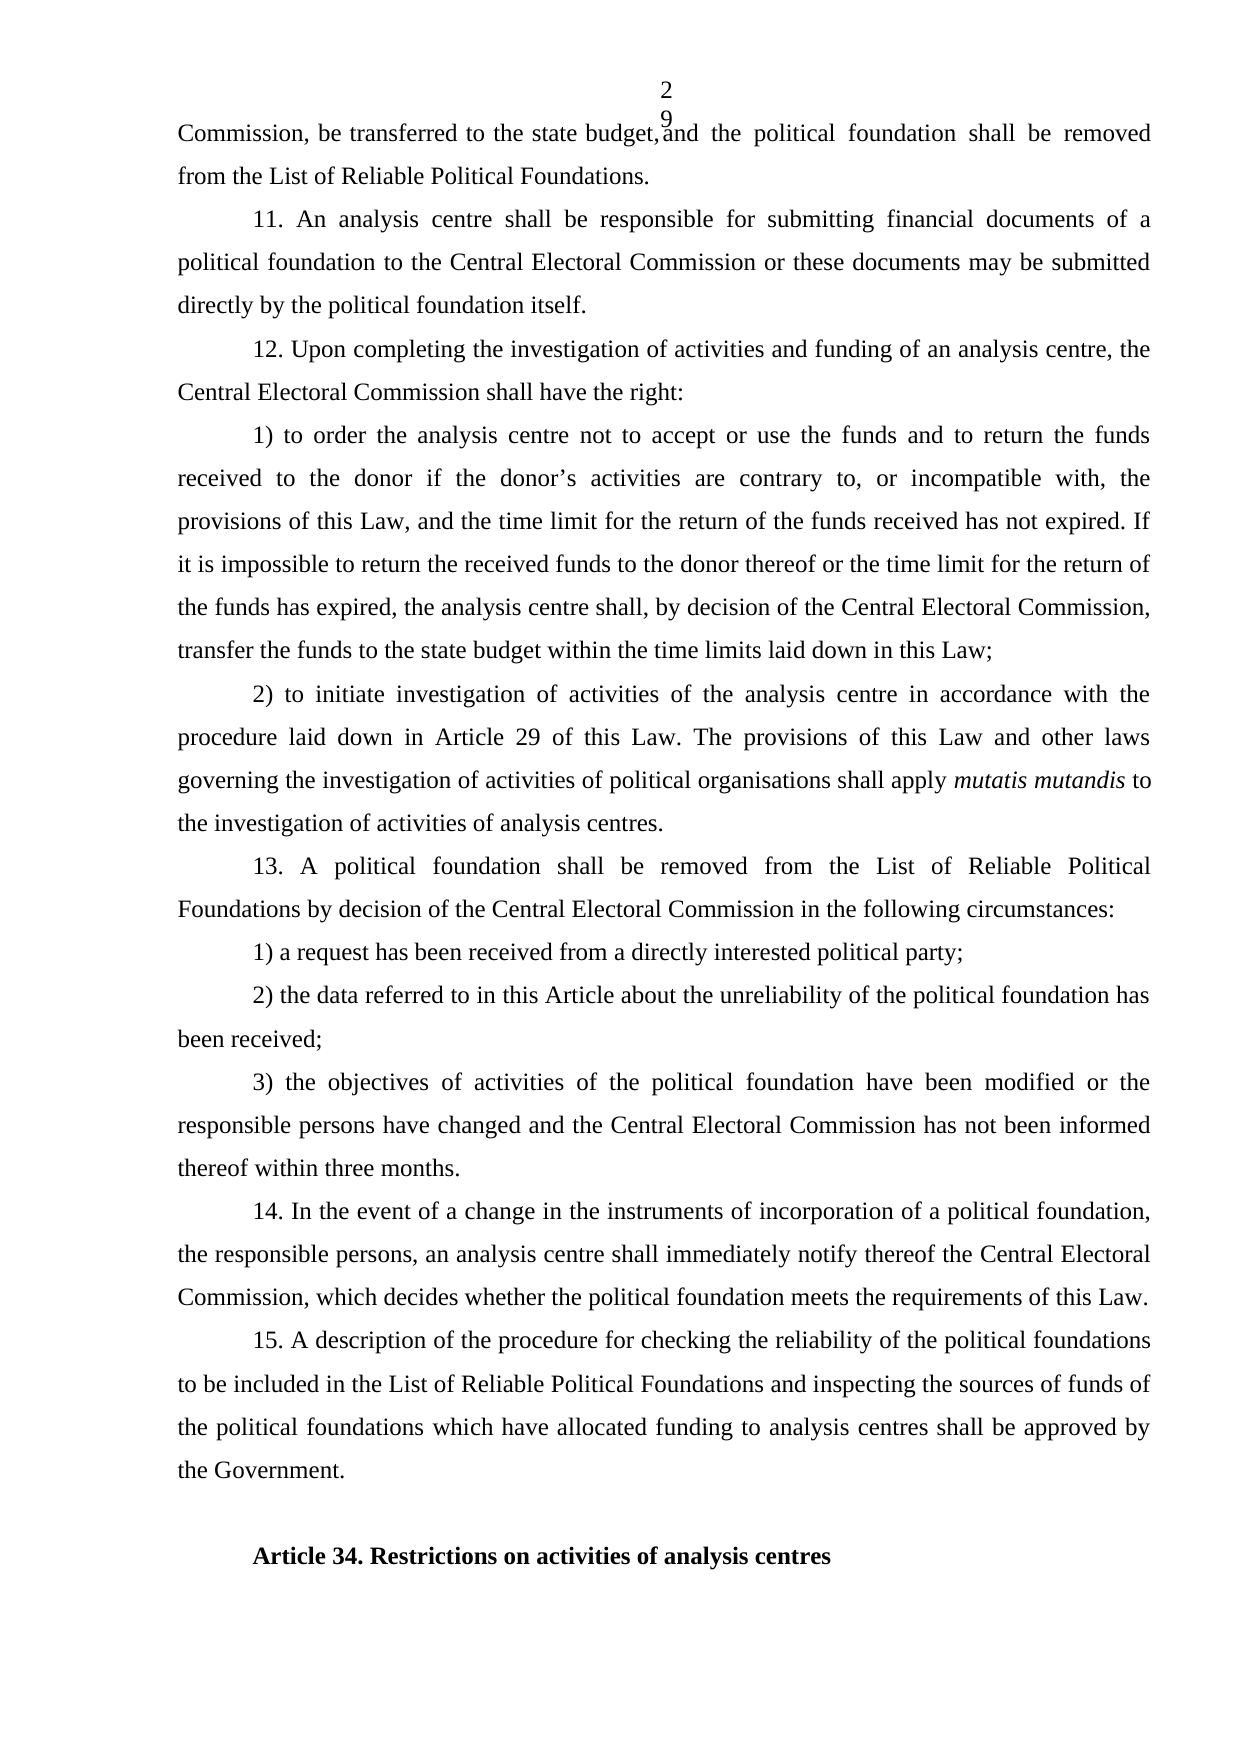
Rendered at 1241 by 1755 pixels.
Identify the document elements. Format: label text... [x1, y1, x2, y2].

text 1) to order the analysis centre not to accept or use the funds and to return the funds received to the donor if the donor’s activities are contrary to, or incompatible with, the provisions of this Law, and the time limit for the return of the funds received has not expired. If it is impossible to return the received funds to the donor thereof or the time limit for the return of the funds has expired, the analysis centre shall, by decision of the Central Electoral Commission, transfer the funds to the state budget within the time limits laid down in this Law; [177, 420, 1152, 664]
text 13. A political foundation shall be removed from the List of Reliable Political Foundations by decision of the Central Electoral Commission in the following circumstances: [177, 851, 1152, 923]
text 10. If an analysis centre fails to timely provide data about the persons who funded a political foundation during the last two years or provides knowingly false data or the competent authorities provide the data referred to in paragraph 4 of this Article, the funds received by the analysis centre from the political foundation shall, by decision of the Central Electoral Commission, be transferred to the state budget, and the political foundation shall be removed from the List of Reliable Political Foundations. [177, 118, 1152, 190]
text 2) the data referred to in this Article about the unreliability of the political foundation has been received; [177, 981, 1152, 1052]
text 14. In the event of a change in the instruments of incorporation of a political foundation, the responsible persons, an analysis centre shall immediately notify thereof the Central Electoral Commission, which decides whether the political foundation meets the requirements of this Law. [177, 1196, 1152, 1311]
text 2) to initiate investigation of activities of the analysis centre in accordance with the procedure laid down in Article 29 of this Law. The provisions of this Law and other laws governing the investigation of activities of political organisations shall apply mutatis mutandis to the investigation of activities of analysis centres. [177, 679, 1152, 837]
text 1) a request has been received from a directly interested political party; [177, 937, 1152, 966]
text 11. An analysis centre shall be responsible for submitting financial documents of a political foundation to the Central Electoral Commission or these documents may be submitted directly by the political foundation itself. [177, 204, 1152, 319]
text 15. A description of the procedure for checking the reliability of the political foundations to be included in the List of Reliable Political Foundations and inspecting the sources of funds of the political foundations which have allocated funding to analysis centres shall be approved by the Government. [177, 1326, 1152, 1484]
text Article 34. Restrictions on activities of analysis centres [177, 1541, 1152, 1570]
text 12. Upon completing the investigation of activities and funding of an analysis centre, the Central Electoral Commission shall have the right: [177, 334, 1152, 406]
text 3) the objectives of activities of the political foundation have been modified or the responsible persons have changed and the Central Electoral Commission has not been informed thereof within three months. [177, 1067, 1152, 1182]
